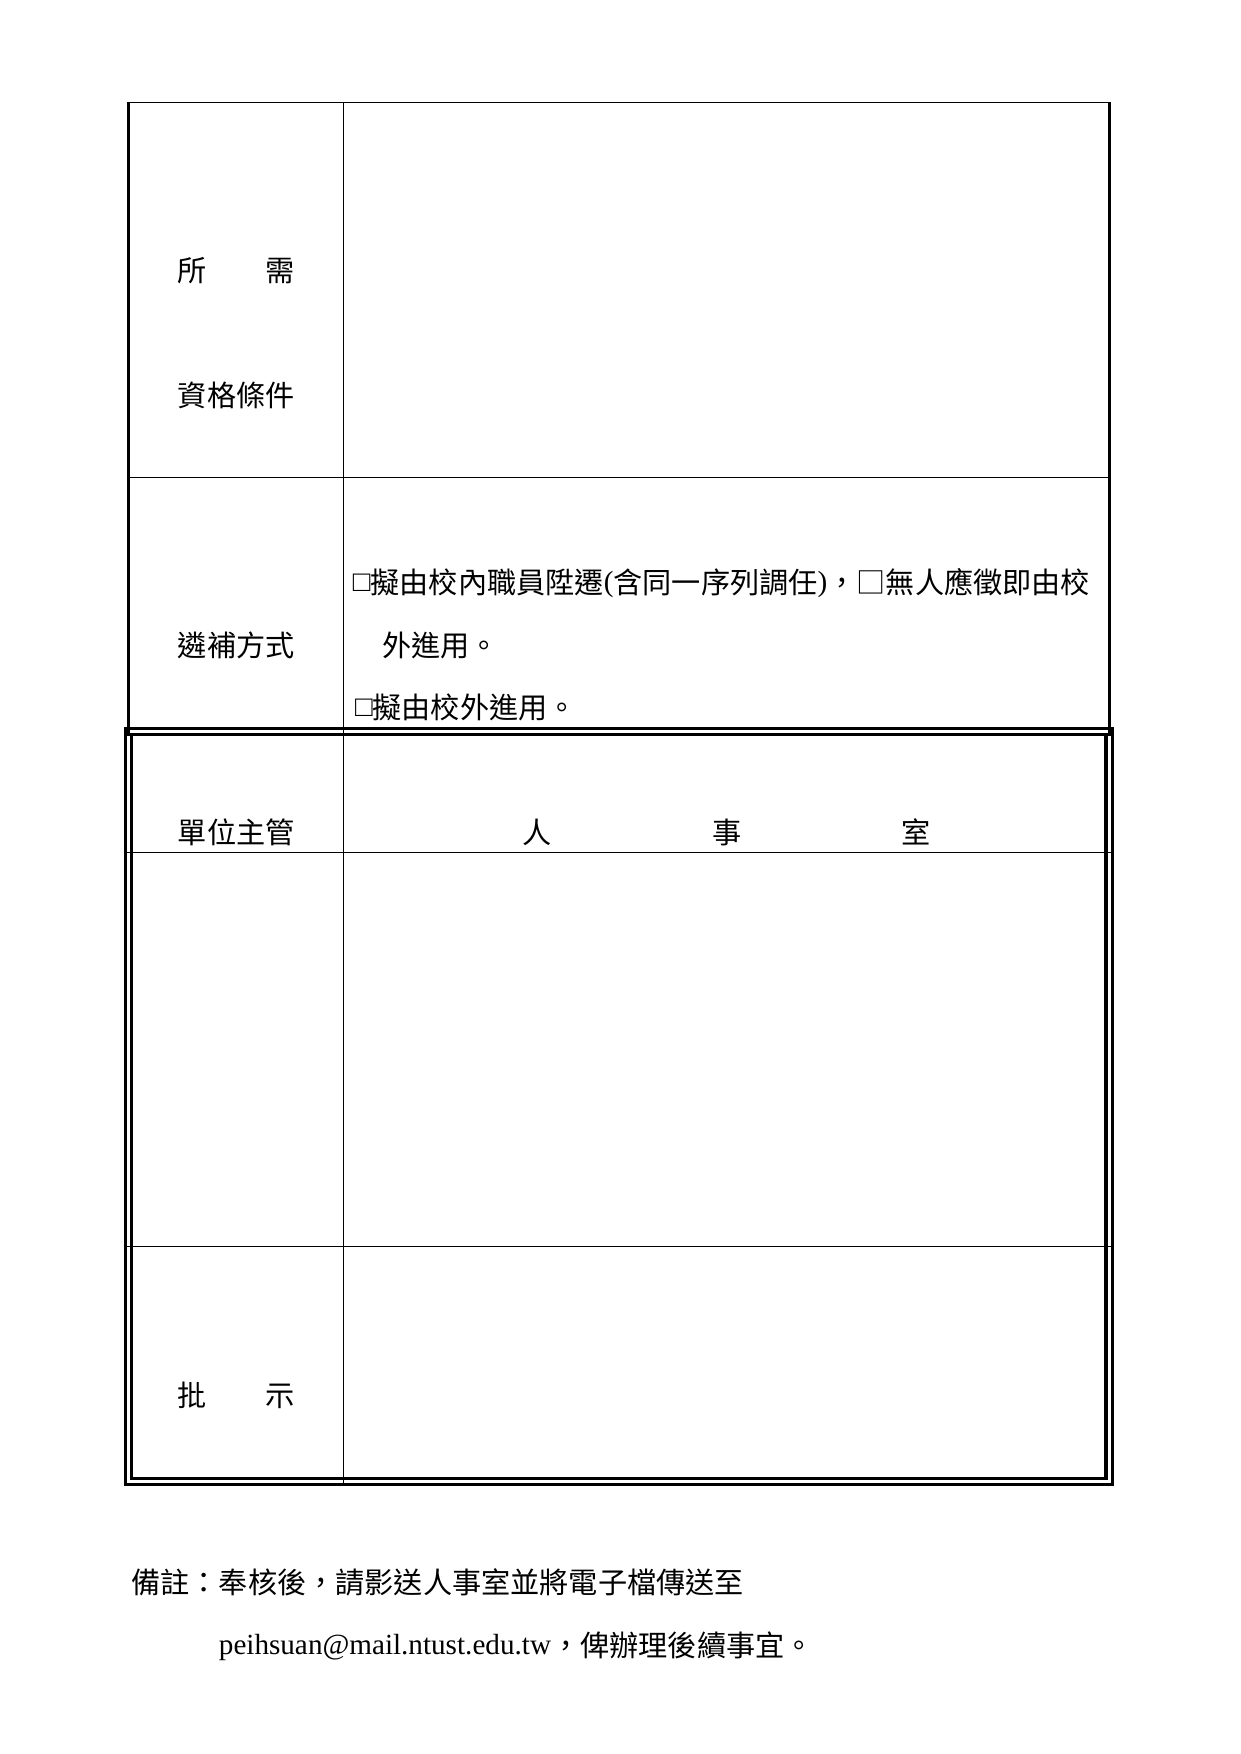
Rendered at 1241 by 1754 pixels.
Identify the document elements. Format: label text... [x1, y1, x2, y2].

table_cell [344, 1247, 1104, 1477]
table_cell [344, 853, 1104, 1246]
table_cell [344, 103, 1108, 477]
table_cell 人 事 室 [344, 736, 1104, 852]
text 備註：奉核後，請影送人事室並將電子檔傳送至peihsuan@mail.ntust.edu.tw，俾辦理後續事宜。 [131, 1539, 1106, 1664]
table_cell 單位主管 [133, 736, 343, 852]
table_cell [133, 853, 343, 1246]
table_cell □擬由校內職員陞遷(含同一序列調任)，□無人應徵即由校外進用。 □擬由校外進用。 [344, 478, 1108, 727]
table_cell 所 需 資格條件 [130, 103, 343, 477]
table_cell 遴補方式 [130, 478, 343, 727]
table_cell 批 示 [133, 1247, 343, 1477]
